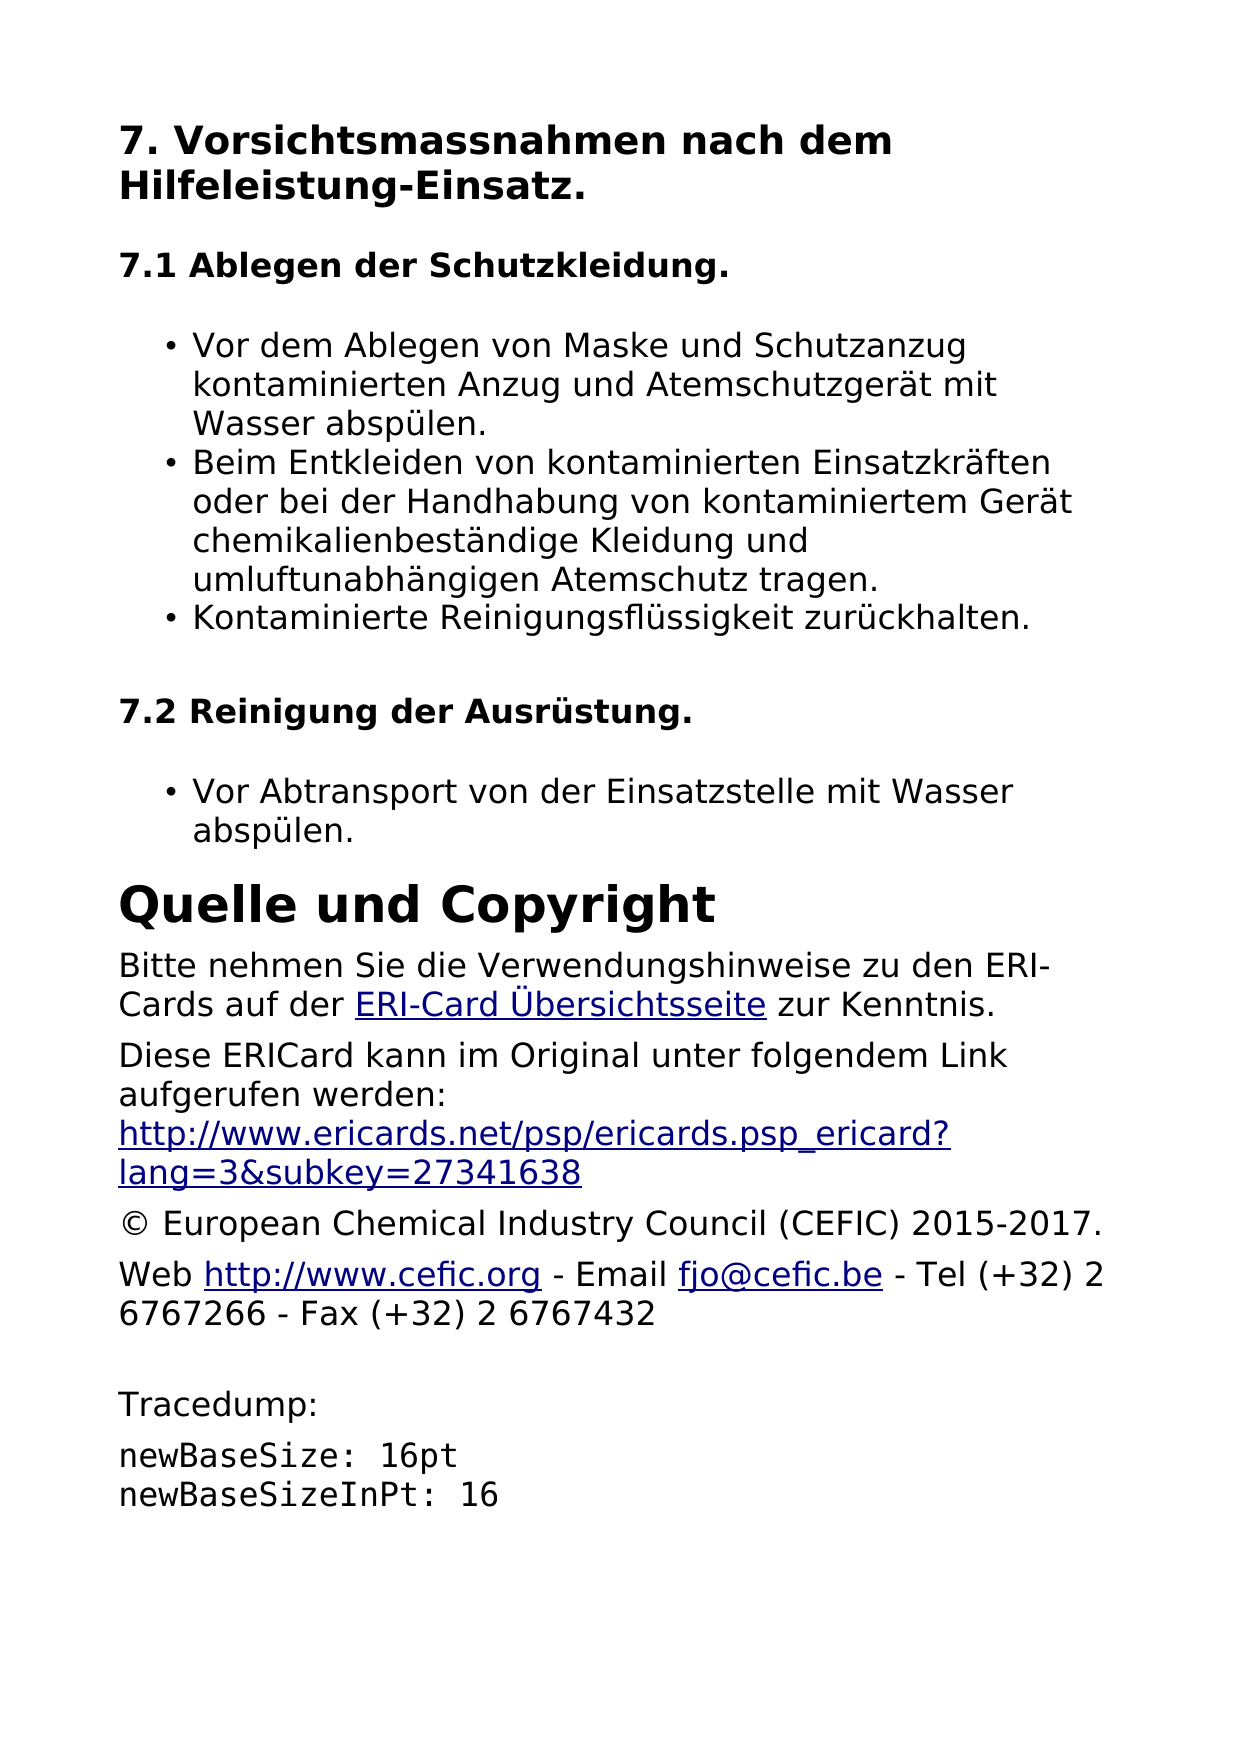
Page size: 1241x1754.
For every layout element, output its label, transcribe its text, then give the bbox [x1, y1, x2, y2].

text newBaseSize: 16pt newBaseSizeInPt: 16 [118, 1436, 1122, 1514]
list Beim Entkleiden von kontaminierten Einsatzkräften oder bei der Handhabung von kontaminiertem Gerät chemikalienbeständige Kleidung und umluftunabhängigen Atemschutz tragen. [177, 443, 1122, 599]
text Diese ERICard kann im Original unter folgendem Link aufgerufen werden: http://www.ericards.net/psp/ericards.psp_ericard?lang=3&subkey=27341638 [118, 1037, 1122, 1192]
text Tracedump: [118, 1346, 1122, 1424]
subtitle 7.2 Reinigung der Ausrüstung. [118, 692, 1122, 731]
subtitle 7. Vorsichtsmassnahmen nach dem Hilfeleistung-Einsatz. [118, 118, 1122, 208]
list Vor dem Ablegen von Maske und Schutzanzug kontaminierten Anzug und Atemschutzgerät mit Wasser abspülen. [177, 327, 1122, 443]
list Kontaminierte Reinigungsflüssigkeit zurückhalten. [177, 599, 1122, 638]
text Web http://www.cefic.org - Email fjo@cefic.be - Tel (+32) 2 6767266 - Fax (+32) 2 6767432 [118, 1256, 1122, 1334]
subtitle Quelle und Copyright [118, 876, 1122, 934]
text © European Chemical Industry Council (CEFIC) 2015-2017. [118, 1204, 1122, 1243]
subtitle 7.1 Ablegen der Schutzkleidung. [118, 246, 1122, 285]
text Bitte nehmen Sie die Verwendungshinweise zu den ERI-Cards auf der ERI-Card Übersichtsseite zur Kenntnis. [118, 946, 1122, 1024]
list Vor Abtransport von der Einsatzstelle mit Wasser abspülen. [177, 773, 1122, 851]
